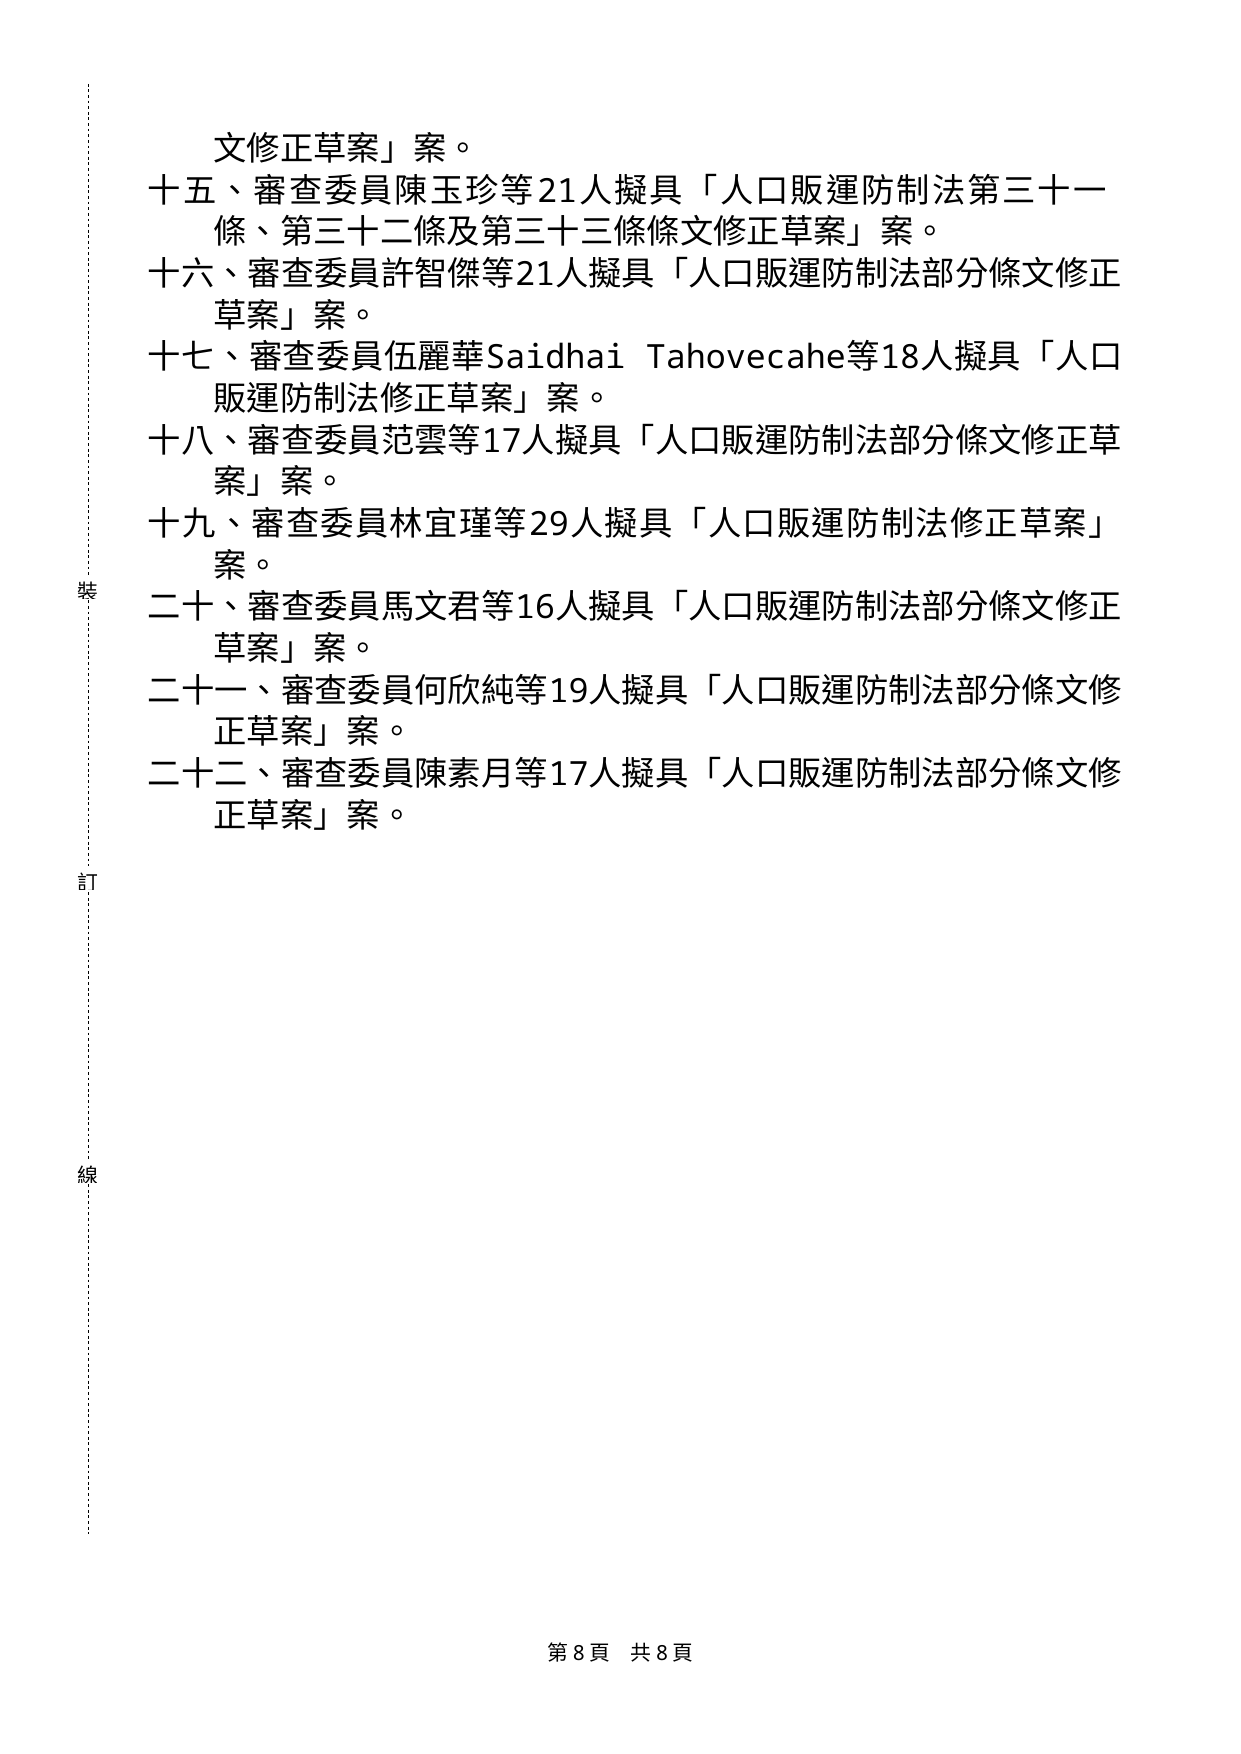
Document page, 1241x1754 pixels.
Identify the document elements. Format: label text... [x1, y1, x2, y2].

text 二十一、審查委員何欣純等19人擬具「人口販運防制法部分條文修正草案」案。 [148, 669, 1122, 752]
text 十七、審查委員伍麗華Saidhai Tahovecahe等18人擬具「人口販運防制法修正草案」案。 [148, 335, 1122, 419]
text 十五、審查委員陳玉珍等21人擬具「人口販運防制法第三十一條、第三十二條及第三十三條條文修正草案」案。 [148, 169, 1107, 252]
text 二十、審查委員馬文君等16人擬具「人口販運防制法部分條文修正草案」案。 [148, 585, 1122, 669]
text 十六、審查委員許智傑等21人擬具「人口販運防制法部分條文修正草案」案。 [148, 252, 1122, 335]
text 二十二、審查委員陳素月等17人擬具「人口販運防制法部分條文修正草案」案。 [148, 752, 1122, 835]
text 十九、審查委員林宜瑾等29人擬具「人口販運防制法修正草案」案。 [148, 502, 1122, 585]
text 十八、審查委員范雲等17人擬具「人口販運防制法部分條文修正草案」案。 [148, 419, 1122, 502]
text 文修正草案」案。 [148, 127, 1122, 169]
